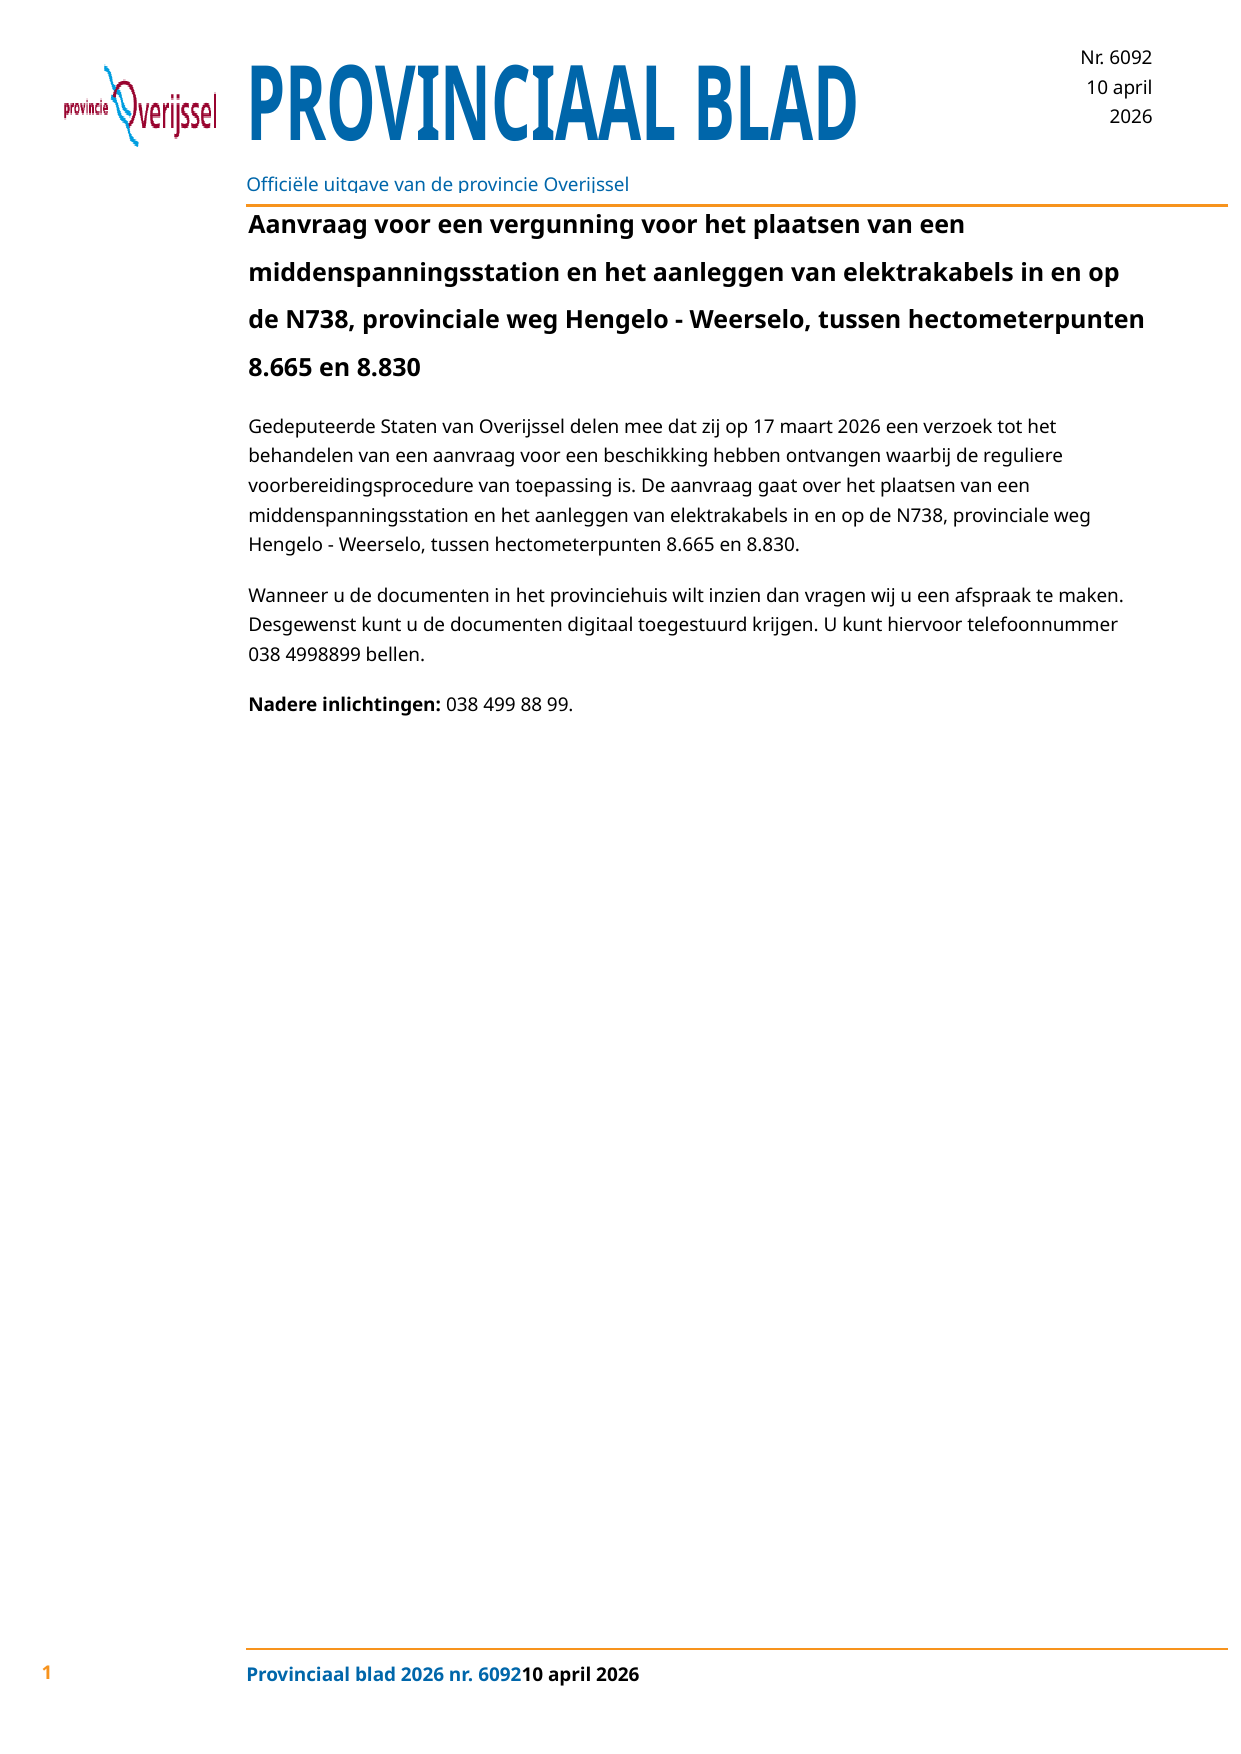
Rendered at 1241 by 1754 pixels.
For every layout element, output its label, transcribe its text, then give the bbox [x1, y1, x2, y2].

text Nadere inlichtingen: 038 499 88 99. [248, 691, 1152, 717]
picture [41, 47, 231, 172]
text Wanneer u de documenten in het provinciehuis wilt inzien dan vragen wij u een afspraak te maken. Desgewenst kunt u de documenten digitaal toegestuurd krijgen. U kunt hiervoor telefoonnummer 038 4998899 bellen. [248, 582, 1152, 667]
text Aanvraag voor een vergunning voor het plaatsen van een middenspanningsstation en het aanleggen van elektrakabels in en op de N738, provinciale weg Hengelo - Weerselo, tussen hectometerpunten 8.665 en 8.830 [248, 207, 1152, 384]
text Gedeputeerde Staten van Overijssel delen mee dat zij op 17 maart 2026 een verzoek tot het behandelen van een aanvraag voor een beschikking hebben ontvangen waarbij de reguliere voorbereidingsprocedure van toepassing is. De aanvraag gaat over het plaatsen van een middenspanningsstation en het aanleggen van elektrakabels in en op de N738, provinciale weg Hengelo - Weerselo, tussen hectometerpunten 8.665 en 8.830. [248, 413, 1152, 557]
